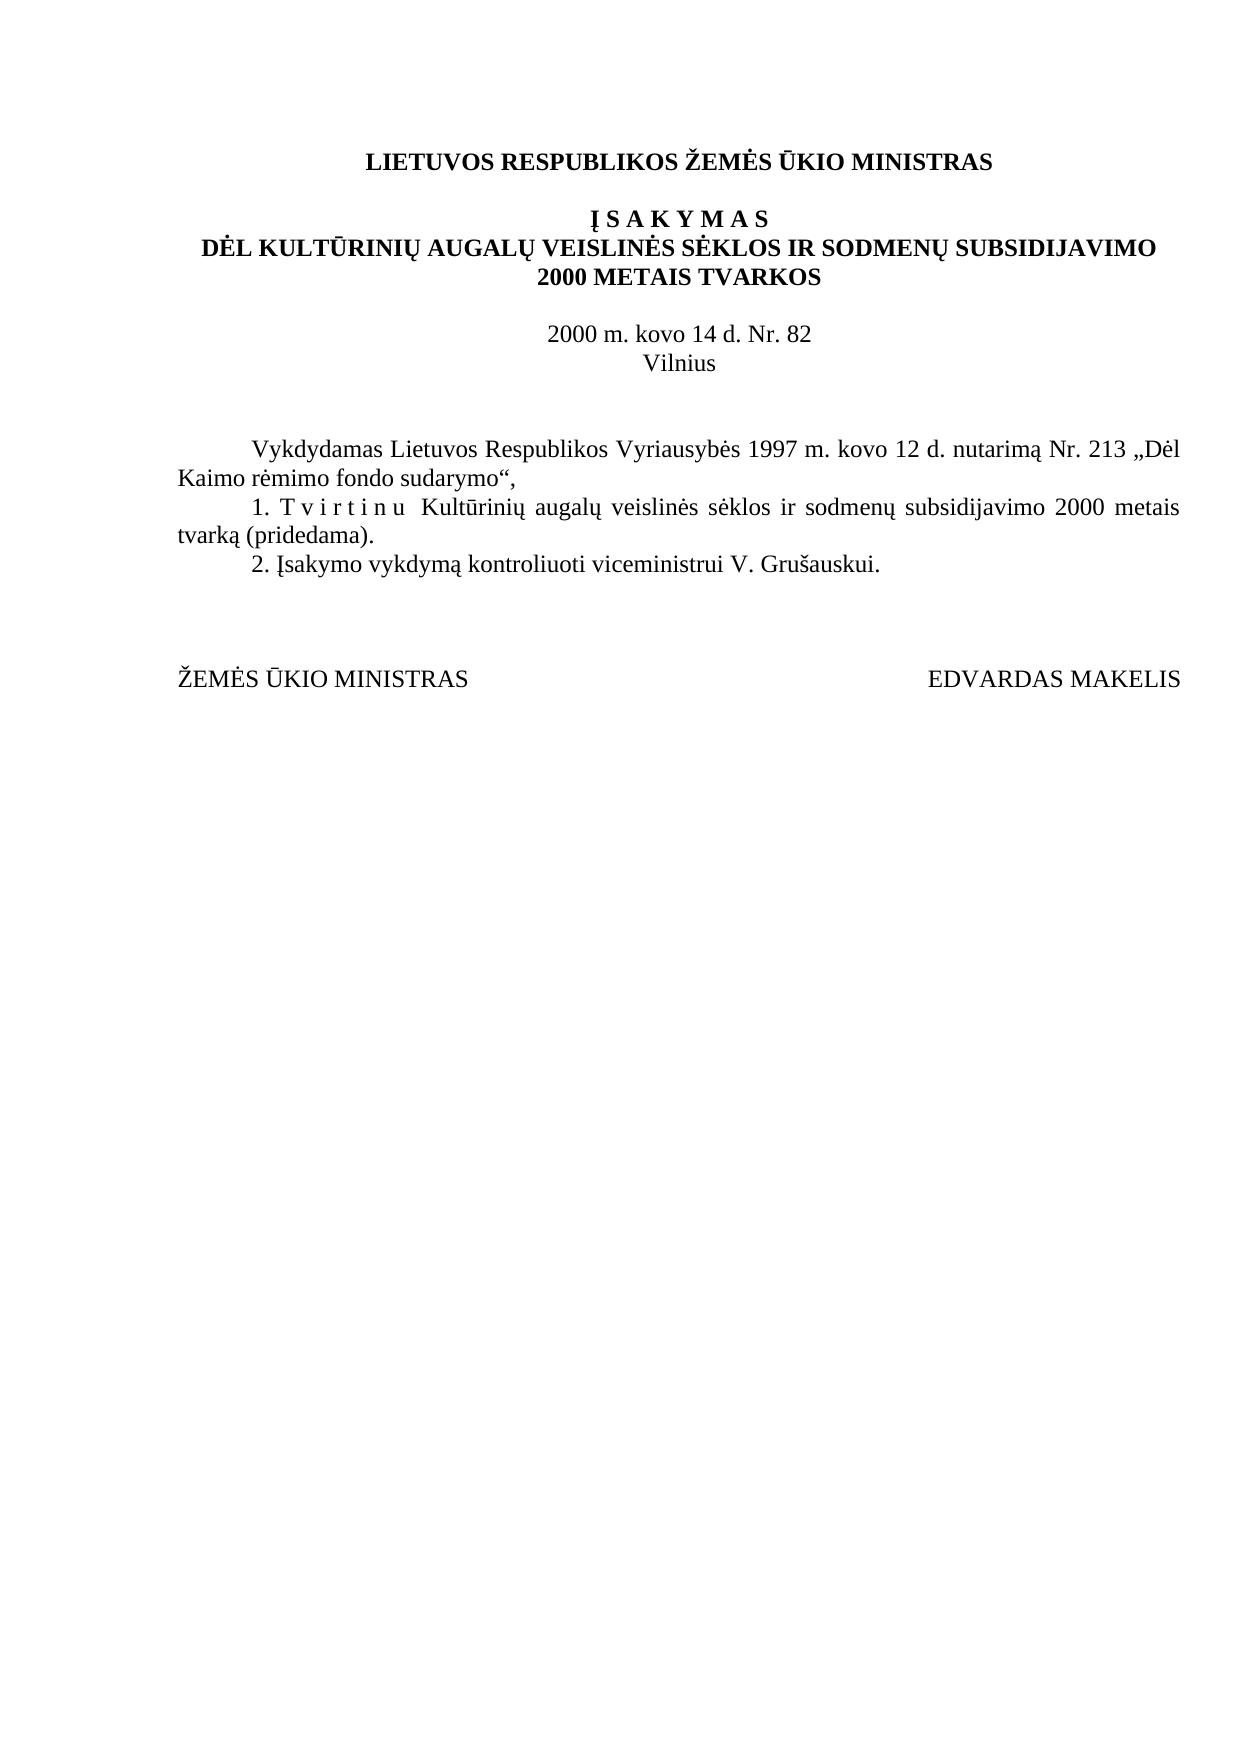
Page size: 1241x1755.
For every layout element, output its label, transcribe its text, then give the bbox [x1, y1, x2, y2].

text Vykdydamas Lietuvos Respublikos Vyriausybės 1997 m. kovo 12 d. nutarimą Nr. 213 „Dėl Kaimo rėmimo fondo sudarymo“, [177, 434, 1181, 492]
text 2000 m. kovo 14 d. Nr. 82 [177, 319, 1181, 348]
text Vilnius [177, 348, 1181, 377]
text LIETUVOS RESPUBLIKOS ŽEMĖS ŪKIO MINISTRAS [177, 147, 1181, 176]
text 2. Įsakymo vykdymą kontroliuoti viceministrui V. Grušauskui. [177, 549, 1181, 578]
text Į S A K Y M A S [177, 204, 1181, 233]
text DĖL KULTŪRINIŲ AUGALŲ VEISLINĖS SĖKLOS IR SODMENŲ SUBSIDIJAVIMO 2000 METAIS TVARKOS [177, 233, 1181, 291]
text ŽEMĖS ŪKIO MINISTRAS EDVARDAS MAKELIS [177, 664, 1181, 693]
text 1. Tvirtinu Kultūrinių augalų veislinės sėklos ir sodmenų subsidijavimo 2000 metais tvarką (pridedama). [177, 492, 1181, 549]
